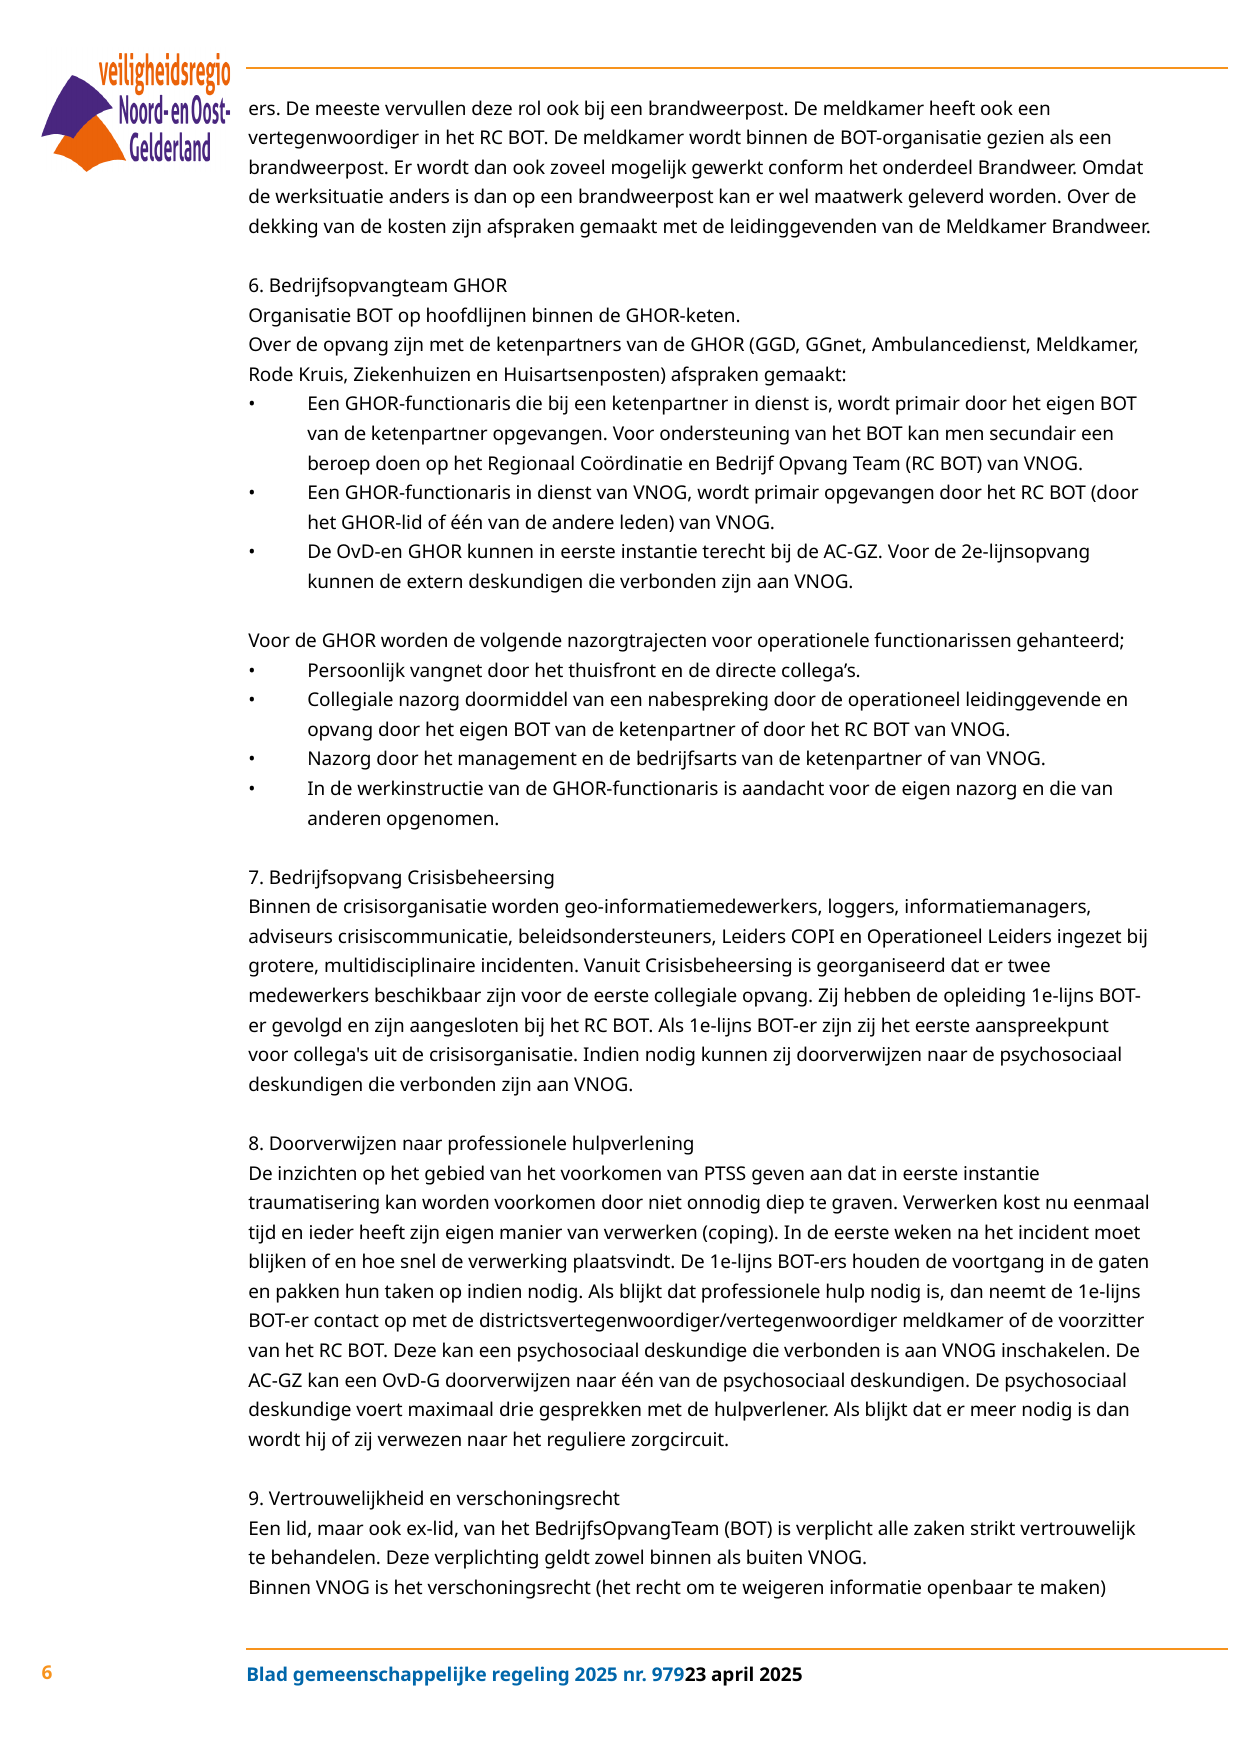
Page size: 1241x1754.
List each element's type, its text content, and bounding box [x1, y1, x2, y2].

list Persoonlijk vangnet door het thuisfront en de directe collega’s. [248, 657, 1152, 683]
text De inzichten op het gebied van het voorkomen van PTSS geven aan dat in eerste instantie traumatisering kan worden voorkomen door niet onnodig diep te graven. Verwerken kost nu eenmaal tijd en ieder heeft zijn eigen manier van verwerken (coping). In de eerste weken na het incident moet blijken of en hoe snel de verwerking plaatsvindt. De 1e-lijns BOT-ers houden de voortgang in de gaten en pakken hun taken op indien nodig. Als blijkt dat professionele hulp nodig is, dan neemt de 1e-lijns BOT-er contact op met de districtsvertegenwoordiger/vertegenwoordiger meldkamer of de voorzitter van het RC BOT. Deze kan een psychosociaal deskundige die verbonden is aan VNOG inschakelen. De AC-GZ kan een OvD-G doorverwijzen naar één van de psychosociaal deskundigen. De psychosociaal deskundige voert maximaal drie gesprekken met de hulpverlener. Als blijkt dat er meer nodig is dan wordt hij of zij verwezen naar het reguliere zorgcircuit. [248, 1160, 1152, 1452]
list De OvD-en GHOR kunnen in eerste instantie terecht bij de AC-GZ. Voor de 2e-lijnsopvang kunnen de extern deskundigen die verbonden zijn aan VNOG. [248, 538, 1152, 594]
text ers. De meeste vervullen deze rol ook bij een brandweerpost. De meldkamer heeft ook een vertegenwoordiger in het RC BOT. De meldkamer wordt binnen de BOT-organisatie gezien als een brandweerpost. Er wordt dan ook zoveel mogelijk gewerkt conform het onderdeel Brandweer. Omdat de werksituatie anders is dan op een brandweerpost kan er wel maatwerk geleverd worden. Over de dekking van de kosten zijn afspraken gemaakt met de leidinggevenden van de Meldkamer Brandweer. [248, 95, 1152, 239]
text 7. Bedrijfsopvang Crisisbeheersing [248, 864, 1152, 890]
text Binnen VNOG is het verschoningsrecht (het recht om te weigeren informatie openbaar te maken) [248, 1574, 1152, 1600]
text 9. Vertrouwelijkheid en verschoningsrecht [248, 1485, 1152, 1511]
text Organisatie BOT op hoofdlijnen binnen de GHOR-keten. [248, 302, 1152, 328]
text Over de opvang zijn met de ketenpartners van de GHOR (GGD, GGnet, Ambulancedienst, Meldkamer, Rode Kruis, Ziekenhuizen en Huisartsenposten) afspraken gemaakt: [248, 331, 1152, 387]
text 6. Bedrijfsopvangteam GHOR [248, 272, 1152, 298]
list Een GHOR-functionaris in dienst van VNOG, wordt primair opgevangen door het RC BOT (door het GHOR-lid of één van de andere leden) van VNOG. [248, 479, 1152, 535]
list Collegiale nazorg doormiddel van een nabespreking door de operationeel leidinggevende en opvang door het eigen BOT van de ketenpartner of door het RC BOT van VNOG. [248, 686, 1152, 742]
text Voor de GHOR worden de volgende nazorgtrajecten voor operationele functionarissen gehanteerd; [248, 627, 1152, 653]
text Binnen de crisisorganisatie worden geo-informatiemedewerkers, loggers, informatiemanagers, adviseurs crisiscommunicatie, beleidsondersteuners, Leiders COPI en Operationeel Leiders ingezet bij grotere, multidisciplinaire incidenten. Vanuit Crisisbeheersing is georganiseerd dat er twee medewerkers beschikbaar zijn voor de eerste collegiale opvang. Zij hebben de opleiding 1e-lijns BOT-er gevolgd en zijn aangesloten bij het RC BOT. Als 1e-lijns BOT-er zijn zij het eerste aanspreekpunt voor collega's uit de crisisorganisatie. Indien nodig kunnen zij doorverwijzen naar de psychosociaal deskundigen die verbonden zijn aan VNOG. [248, 893, 1152, 1097]
text 8. Doorverwijzen naar professionele hulpverlening [248, 1130, 1152, 1156]
list In de werkinstructie van de GHOR-functionaris is aandacht voor de eigen nazorg en die van anderen opgenomen. [248, 775, 1152, 831]
list Nazorg door het management en de bedrijfsarts van de ketenpartner of van VNOG. [248, 746, 1152, 771]
text Een lid, maar ook ex-lid, van het BedrijfsOpvangTeam (BOT) is verplicht alle zaken strikt vertrouwelijk te behandelen. Deze verplichting geldt zowel binnen als buiten VNOG. [248, 1515, 1152, 1570]
picture [41, 47, 231, 172]
list Een GHOR-functionaris die bij een ketenpartner in dienst is, wordt primair door het eigen BOT van de ketenpartner opgevangen. Voor ondersteuning van het BOT kan men secundair een beroep doen op het Regionaal Coördinatie en Bedrijf Opvang Team (RC BOT) van VNOG. [248, 391, 1152, 476]
